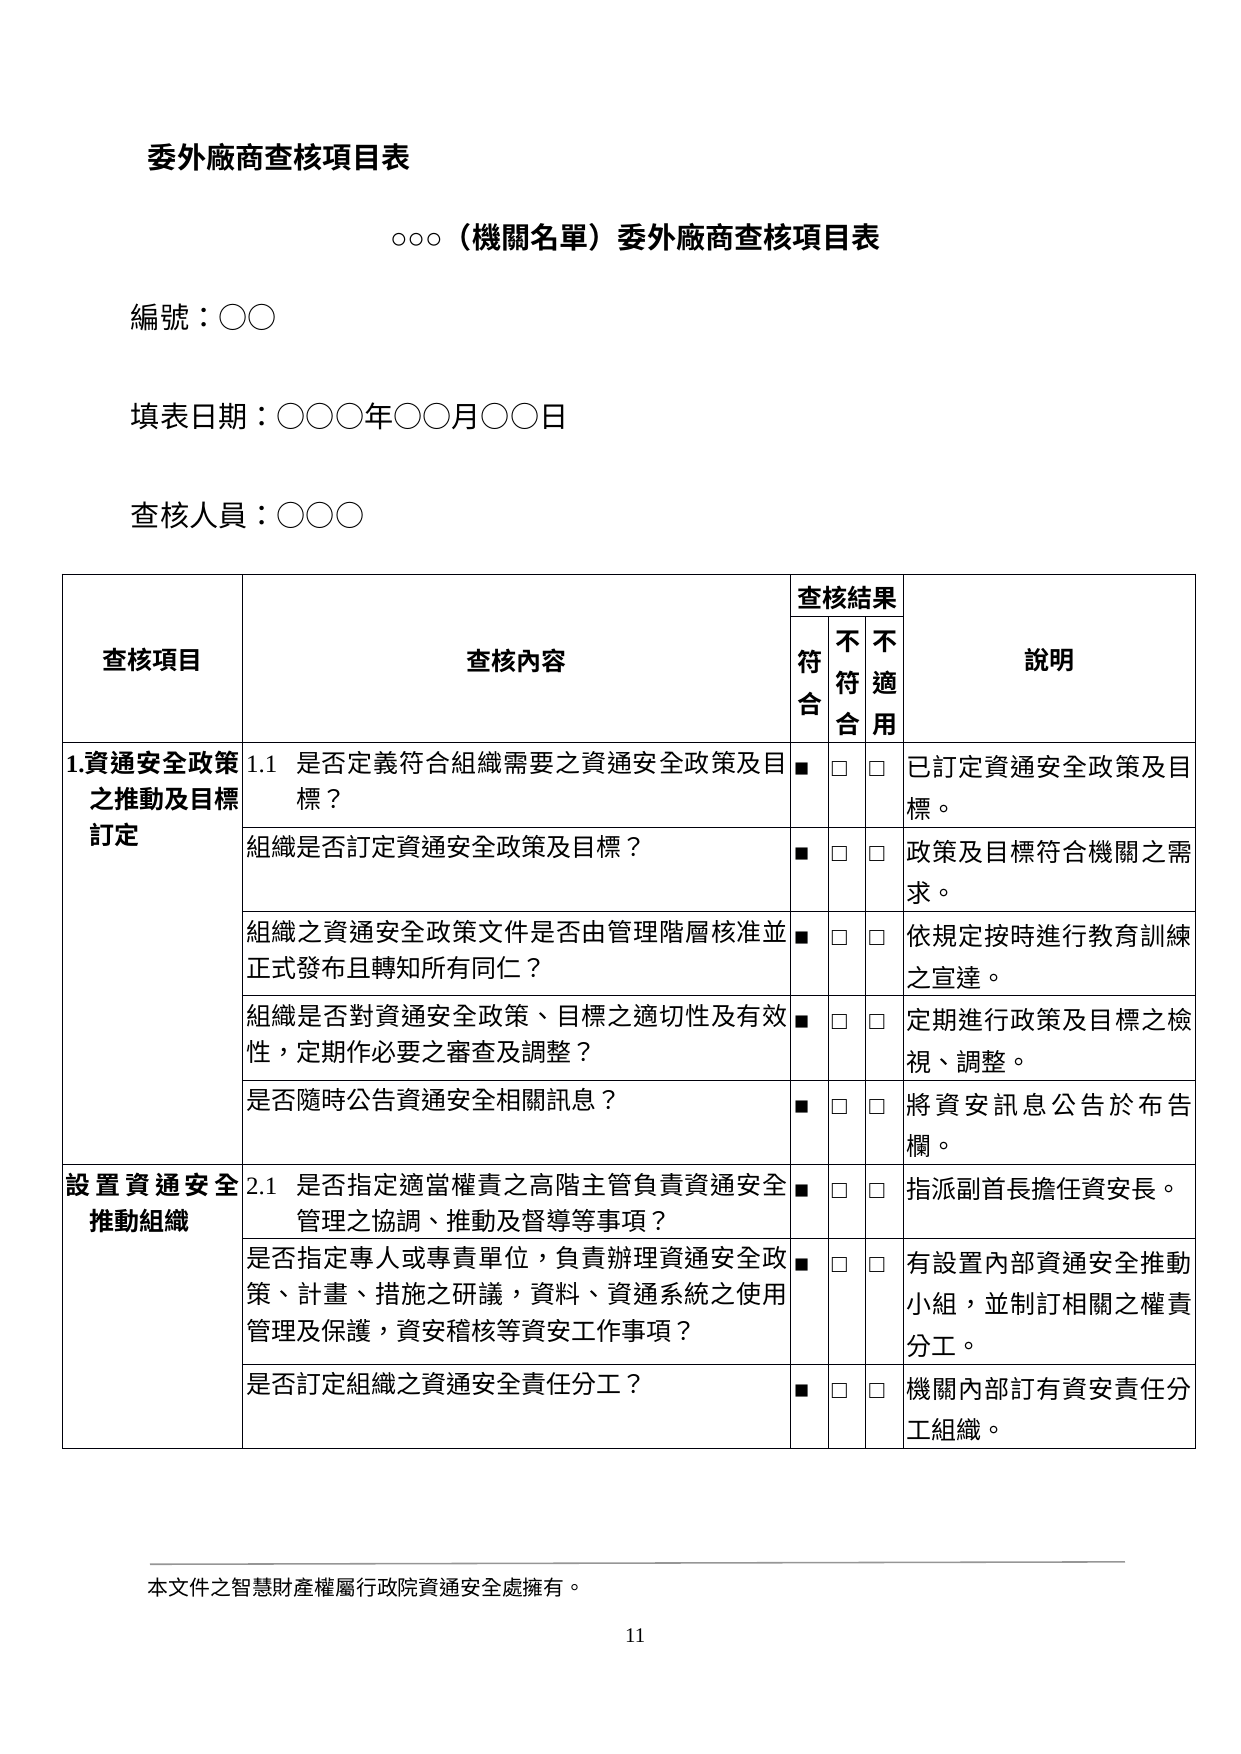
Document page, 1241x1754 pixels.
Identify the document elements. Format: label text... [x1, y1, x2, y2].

table_cell □ [829, 1365, 865, 1448]
table_cell ■ [791, 996, 828, 1080]
table_cell 資通安全政策之推動及目標訂定 [63, 743, 242, 1164]
table_cell □ [866, 1081, 903, 1164]
table_cell 設置資通安全推動組織 [63, 1165, 242, 1448]
table_cell □ [829, 1081, 865, 1164]
table_header 查核內容 [243, 575, 790, 742]
table_cell 依規定按時進行教育訓練之宣達。 [904, 912, 1195, 995]
table_cell ■ [791, 828, 828, 911]
table_cell □ [866, 912, 903, 995]
table_cell 組織是否對資通安全政策、目標之適切性及有效性，定期作必要之審查及調整？ [243, 996, 790, 1080]
table_cell 符合 [791, 617, 828, 742]
table_cell 是否指定專人或專責單位，負責辦理資通安全政策、計畫、措施之研議，資料、資通系統之使用管理及保護，資安稽核等資安工作事項？ [243, 1239, 790, 1364]
table_header 查核項目 [63, 575, 242, 742]
table_cell □ [866, 1365, 903, 1448]
table_cell □ [829, 912, 865, 995]
table_cell ■ [791, 912, 828, 995]
table_cell 是否訂定組織之資通安全責任分工？ [243, 1365, 790, 1448]
table_cell 不適用 [866, 617, 903, 742]
table_cell □ [866, 828, 903, 911]
table_cell □ [829, 828, 865, 911]
table_cell □ [829, 996, 865, 1080]
table_cell ■ [791, 1081, 828, 1164]
text ○○○（機關名單）委外廠商查核項目表 [148, 197, 1122, 276]
table_cell 政策及目標符合機關之需求。 [904, 828, 1195, 911]
text 編號：○○ [131, 276, 1122, 355]
table_header 說明 [904, 575, 1195, 742]
text 填表日期：○○○年○○月○○日 [131, 375, 1122, 454]
table_cell □ [866, 743, 903, 827]
table_cell □ [829, 1239, 865, 1364]
table_cell 是否定義符合組織需要之資通安全政策及目標？ [243, 743, 790, 827]
table_cell 是否指定適當權責之高階主管負責資通安全管理之協調、推動及督導等事項？ [243, 1165, 790, 1238]
table_cell □ [866, 1165, 903, 1238]
table_cell ■ [791, 1165, 828, 1238]
table_cell 有設置內部資通安全推動小組，並制訂相關之權責分工。 [904, 1239, 1195, 1364]
table_cell 指派副首長擔任資安長。 [904, 1165, 1195, 1238]
table_cell □ [866, 1239, 903, 1364]
table_cell ■ [791, 1239, 828, 1364]
text 查核人員：○○○ [131, 474, 1122, 554]
table_cell ■ [791, 743, 828, 827]
table_cell 是否隨時公告資通安全相關訊息？ [243, 1081, 790, 1164]
table_cell 已訂定資通安全政策及目標。 [904, 743, 1195, 827]
table_cell 組織是否訂定資通安全政策及目標？ [243, 828, 790, 911]
table_cell □ [829, 743, 865, 827]
table_cell □ [829, 1165, 865, 1238]
table_cell 組織之資通安全政策文件是否由管理階層核准並正式發布且轉知所有同仁？ [243, 912, 790, 995]
table_cell □ [866, 996, 903, 1080]
subtitle 委外廠商查核項目表 [148, 134, 1122, 177]
table_cell ■ [791, 1365, 828, 1448]
table_cell 定期進行政策及目標之檢視、調整。 [904, 996, 1195, 1080]
table_cell 機關內部訂有資安責任分工組織。 [904, 1365, 1195, 1448]
table_header 查核結果 [791, 575, 903, 616]
table_cell 將資安訊息公告於布告欄。 [904, 1081, 1195, 1164]
table_cell 不符合 [829, 617, 865, 742]
